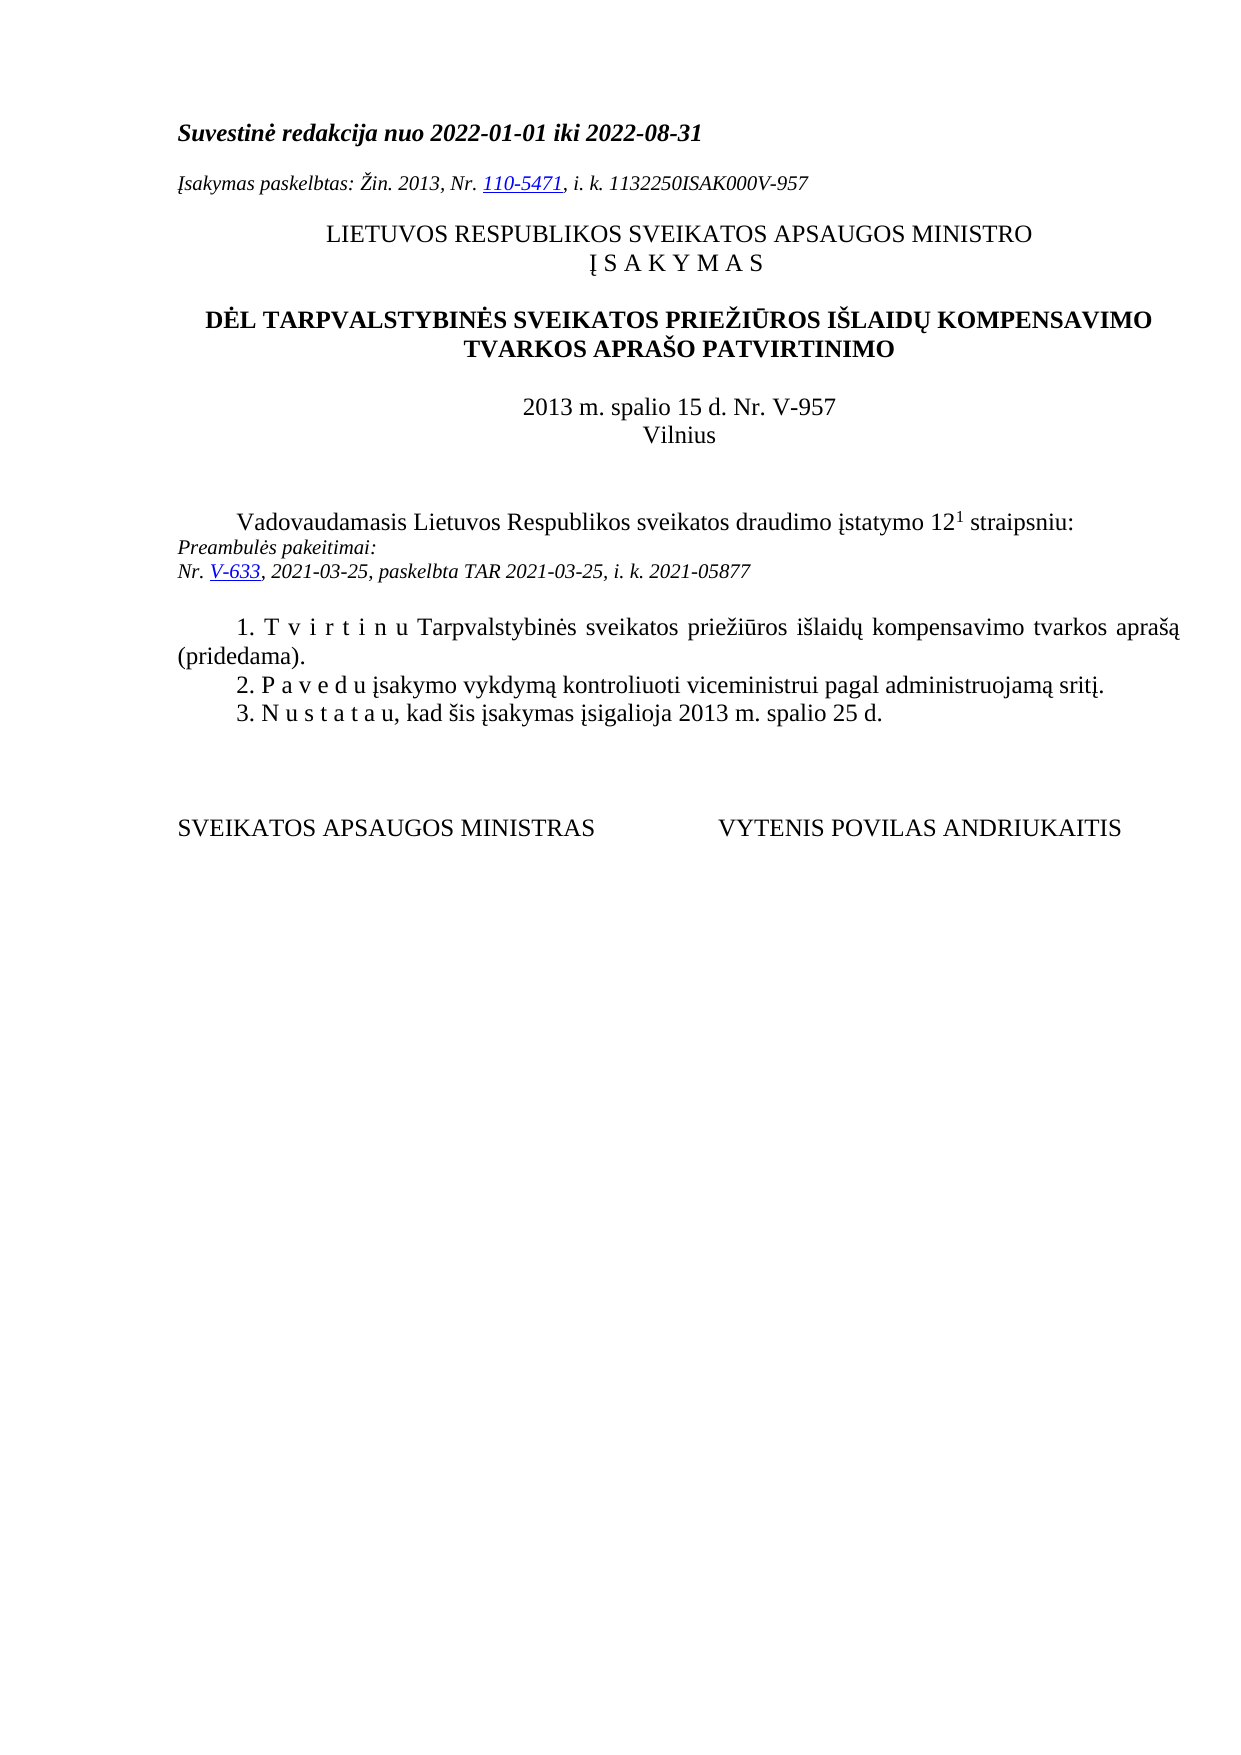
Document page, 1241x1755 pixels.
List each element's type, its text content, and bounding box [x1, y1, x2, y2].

text 2. P a v e d u įsakymo vykdymą kontroliuoti viceministrui pagal administruojamą sritį. [177, 670, 1181, 698]
text Nr. V-633, 2021-03-25, paskelbta TAR 2021-03-25, i. k. 2021-05877 [177, 559, 1181, 583]
text Suvestinė redakcija nuo 2022-01-01 iki 2022-08-31 [177, 118, 1181, 147]
text Įsakymas paskelbtas: Žin. 2013, Nr. 110-5471, i. k. 1132250ISAK000V-957 [177, 171, 1181, 195]
text LIETUVOS RESPUBLIKOS SVEIKATOS APSAUGOS MINISTRO [177, 219, 1181, 248]
text Vilnius [177, 420, 1181, 449]
text 3. N u s t a t a u, kad šis įsakymas įsigalioja 2013 m. spalio 25 d. [177, 698, 1181, 727]
text Preambulės pakeitimai: [177, 535, 1181, 559]
text Į S A K Y M A S [177, 248, 1181, 277]
text 1. T v i r t i n u Tarpvalstybinės sveikatos priežiūros išlaidų kompensavimo tvarkos aprašą (pridedama). [177, 612, 1181, 670]
text Vadovaudamasis Lietuvos Respublikos sveikatos draudimo įstatymo 121 straipsniu: [177, 507, 1181, 535]
text 2013 m. spalio 15 d. Nr. V-957 [177, 392, 1181, 420]
text SVEIKATOS APSAUGOS MINISTRAS VYTENIS POVILAS ANDRIUKAITIS [177, 813, 1181, 842]
text DĖL TARPVALSTYBINĖS SVEIKATOS PRIEŽIŪROS IŠLAIDŲ KOMPENSAVIMO TVARKOS APRAŠO PATVIRTINIMO [177, 305, 1181, 363]
